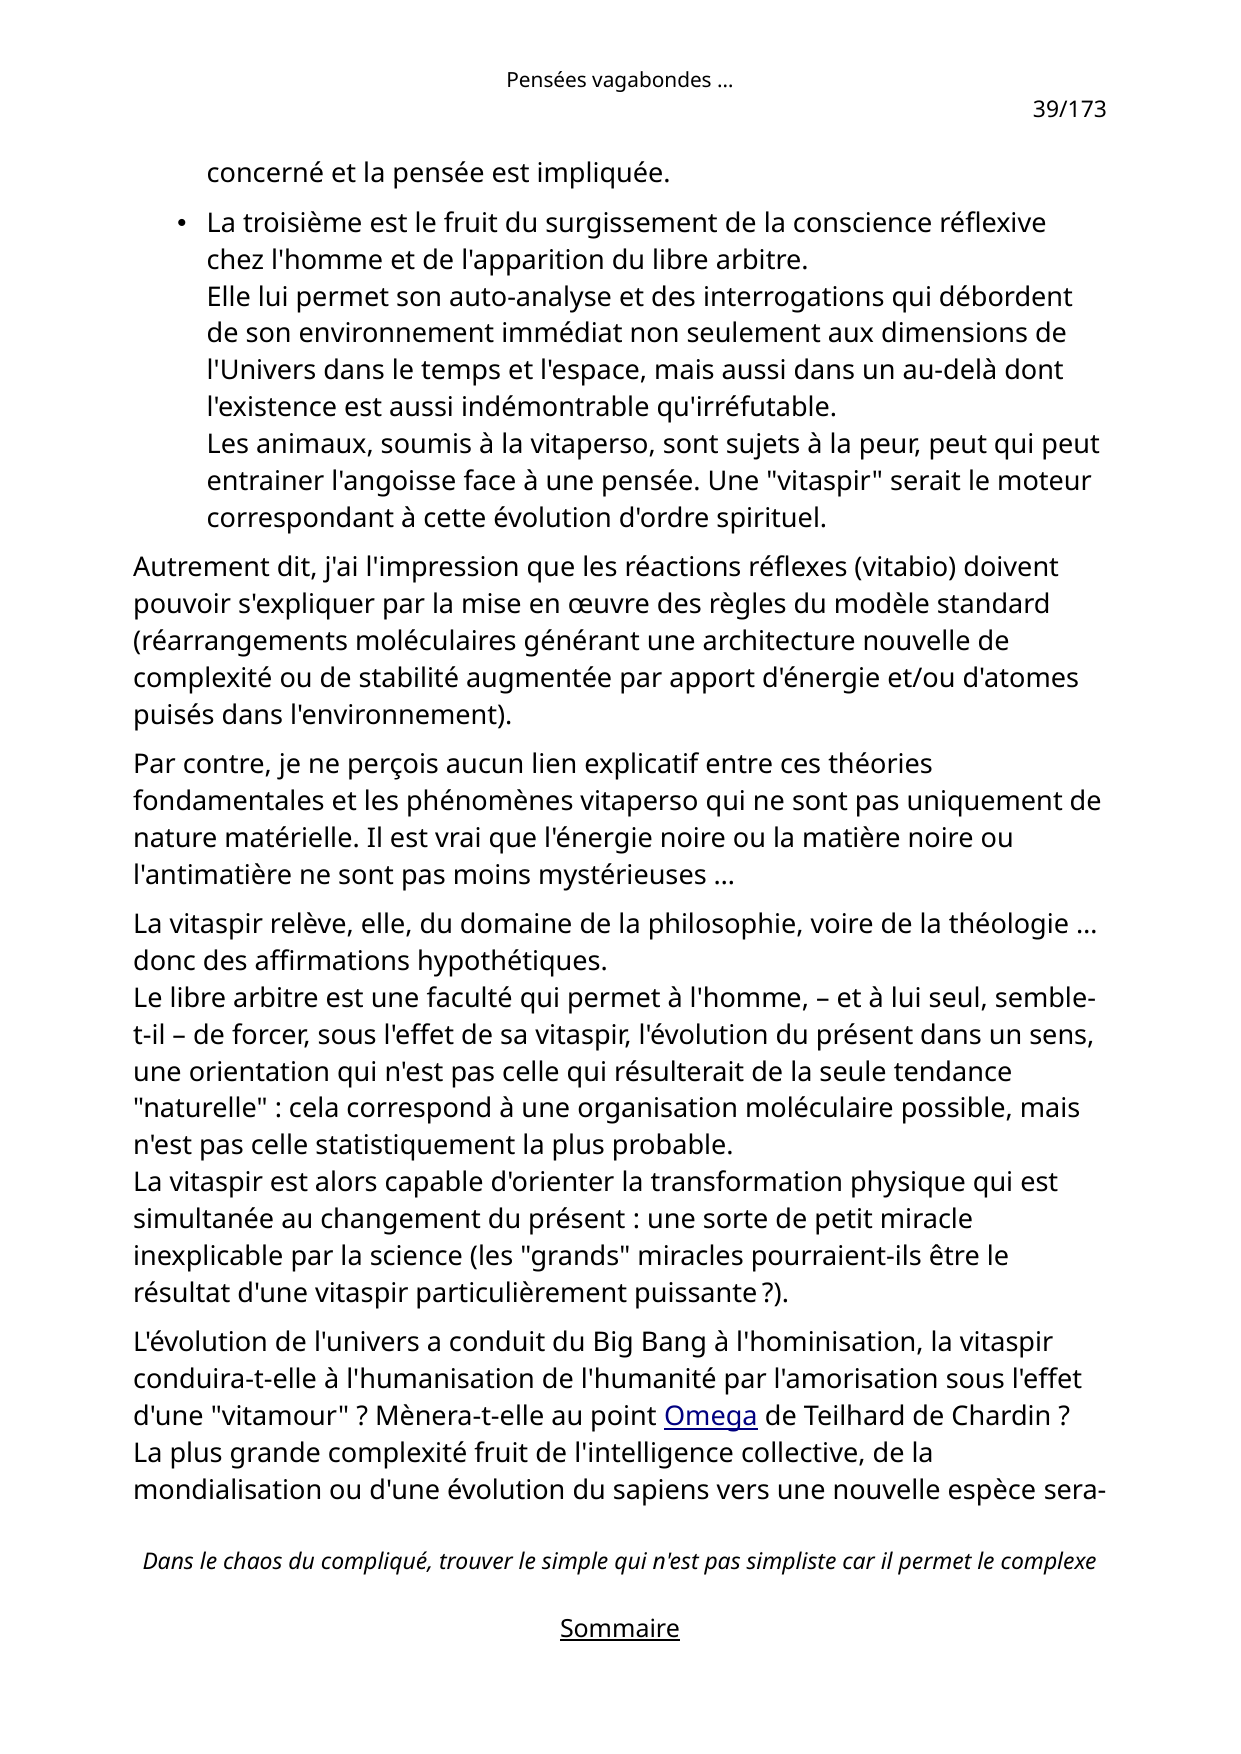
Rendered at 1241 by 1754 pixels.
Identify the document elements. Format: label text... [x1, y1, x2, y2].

text La vitaspir relève, elle, du domaine de la philosophie, voire de la théologie … donc des affirmations hypothétiques. Le libre arbitre est une faculté qui permet à l'homme, – et à lui seul, semble-t-il – de forcer, sous l'effet de sa vitaspir, l'évolution du présent dans un sens, une orientation qui n'est pas celle qui résulterait de la seule tendance "naturelle" : cela correspond à une organisation moléculaire possible, mais n'est pas celle statistiquement la plus probable. La vitaspir est alors capable d'orienter la transformation physique qui est simultanée au changement du présent : une sorte de petit miracle inexplicable par la science (les "grands" miracles pourraient-ils être le résultat d'une vitaspir particulièrement puissante ?). [133, 904, 1107, 1310]
text L'évolution de l'univers a conduit du Big Bang à l'hominisation, la vitaspir conduira-t-elle à l'humanisation de l'humanité par l'amorisation sous l'effet d'une "vitamour" ? Mènera-t-elle au point Omega de Teilhard de Chardin ? La plus grande complexité fruit de l'intelligence collective, de la mondialisation ou d'une évolution du sapiens vers une nouvelle espèce sera- [133, 1323, 1107, 1507]
list concerné et la pensée est impliquée. [177, 154, 1107, 191]
list La troisième est le fruit du surgissement de la conscience réflexive chez l'homme et de l'apparition du libre arbitre. Elle lui permet son auto-analyse et des interrogations qui débordent de son environnement immédiat non seulement aux dimensions de l'Univers dans le temps et l'espace, mais aussi dans un au-delà dont l'existence est aussi indémontrable qu'irréfutable. Les animaux, soumis à la vitaperso, sont sujets à la peur, peut qui peut entrainer l'angoisse face à une pensée. Une "vitaspir" serait le moteur correspondant à cette évolution d'ordre spirituel. [177, 203, 1107, 535]
text Par contre, je ne perçois aucun lien explicatif entre ces théories fondamentales et les phénomènes vitaperso qui ne sont pas uniquement de nature matérielle. Il est vrai que l'énergie noire ou la matière noire ou l'antimatière ne sont pas moins mystérieuses … [133, 744, 1107, 892]
text Autrement dit, j'ai l'impression que les réactions réflexes (vitabio) doivent pouvoir s'expliquer par la mise en œuvre des règles du modèle standard (réarrangements moléculaires générant une architecture nouvelle de complexité ou de stabilité augmentée par apport d'énergie et/ou d'atomes puisés dans l'environnement). [133, 548, 1107, 732]
